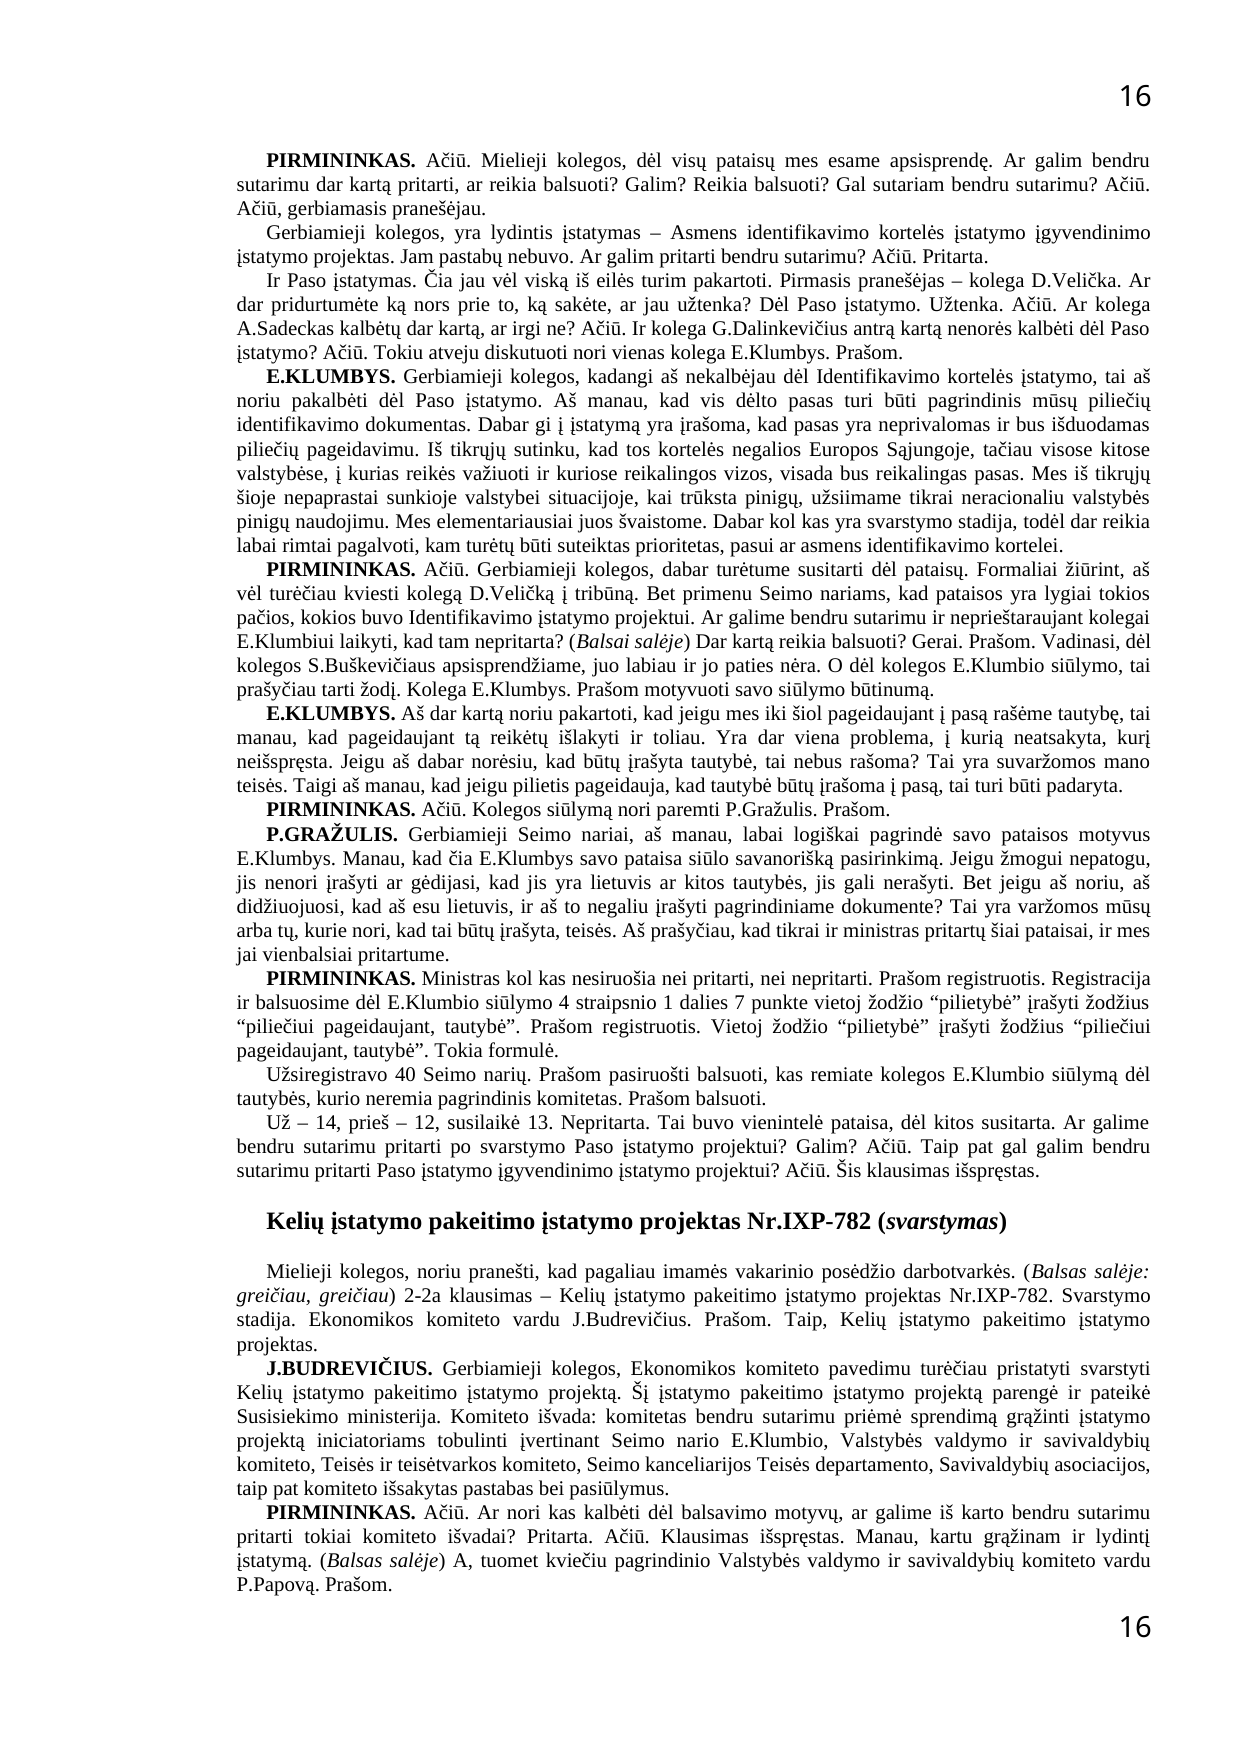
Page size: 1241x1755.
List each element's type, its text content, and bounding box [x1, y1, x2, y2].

text PIRMININKAS. Ačiū. Mielieji kolegos, dėl visų pataisų mes esame apsisprendę. Ar galim bendru sutarimu dar kartą pritarti, ar reikia balsuoti? Galim? Reikia balsuoti? Gal sutariam bendru sutarimu? Ačiū. Ačiū, gerbiamasis pranešėjau. [236, 148, 1152, 220]
text P.GRAŽULIS. Gerbiamieji Seimo nariai, aš manau, labai logiškai pagrindė savo pataisos motyvus E.Klumbys. Manau, kad čia E.Klumbys savo pataisa siūlo savanorišką pasirinkimą. Jeigu žmogui nepatogu, jis nenori įrašyti ar gėdijasi, kad jis yra lietuvis ar kitos tautybės, jis gali nerašyti. Bet jeigu aš noriu, aš didžiuojuosi, kad aš esu lietuvis, ir aš to negaliu įrašyti pagrindiniame dokumente? Tai yra varžomos mūsų arba tų, kurie nori, kad tai būtų įrašyta, teisės. Aš prašyčiau, kad tikrai ir ministras pritartų šiai pataisai, ir mes jai vienbalsiai pritartume. [236, 821, 1152, 966]
text Užsiregistravo 40 Seimo narių. Prašom pasiruošti balsuoti, kas remiate kolegos E.Klumbio siūlymą dėl tautybės, kurio neremia pagrindinis komitetas. Prašom balsuoti. [236, 1062, 1152, 1110]
text J.BUDREVIČIUS. Gerbiamieji kolegos, Ekonomikos komiteto pavedimu turėčiau pristatyti svarstyti Kelių įstatymo pakeitimo įstatymo projektą. Šį įstatymo pakeitimo įstatymo projektą parengė ir pateikė Susisiekimo ministerija. Komiteto išvada: komitetas bendru sutarimu priėmė sprendimą grąžinti įstatymo projektą iniciatoriams tobulinti įvertinant Seimo nario E.Klumbio, Valstybės valdymo ir savivaldybių komiteto, Teisės ir teisėtvarkos komiteto, Seimo kanceliarijos Teisės departamento, Savivaldybių asociacijos, taip pat komiteto išsakytas pastabas bei pasiūlymus. [236, 1356, 1152, 1500]
text Gerbiamieji kolegos, yra lydintis įstatymas – Asmens identifikavimo kortelės įstatymo įgyvendinimo įstatymo projektas. Jam pastabų nebuvo. Ar galim pritarti bendru sutarimu? Ačiū. Pritarta. [236, 220, 1152, 268]
text Ir Paso įstatymas. Čia jau vėl viską iš eilės turim pakartoti. Pirmasis pranešėjas – kolega D.Velička. Ar dar pridurtumėte ką nors prie to, ką sakėte, ar jau užtenka? Dėl Paso įstatymo. Užtenka. Ačiū. Ar kolega A.Sadeckas kalbėtų dar kartą, ar irgi ne? Ačiū. Ir kolega G.Dalinkevičius antrą kartą nenorės kalbėti dėl Paso įstatymo? Ačiū. Tokiu atveju diskutuoti nori vienas kolega E.Klumbys. Prašom. [236, 268, 1152, 364]
text Už – 14, prieš – 12, susilaikė 13. Nepritarta. Tai buvo vienintelė pataisa, dėl kitos susitarta. Ar galime bendru sutarimu pritarti po svarstymo Paso įstatymo projektui? Galim? Ačiū. Taip pat gal galim bendru sutarimu pritarti Paso įstatymo įgyvendinimo įstatymo projektui? Ačiū. Šis klausimas išspręstas. [236, 1110, 1152, 1182]
text PIRMININKAS. Ačiū. Ar nori kas kalbėti dėl balsavimo motyvų, ar galime iš karto bendru sutarimu pritarti tokiai komiteto išvadai? Pritarta. Ačiū. Klausimas išspręstas. Manau, kartu grąžinam ir lydintį įstatymą. (Balsas salėje) A, tuomet kviečiu pagrindinio Valstybės valdymo ir savivaldybių komiteto vardu P.Papovą. Prašom. [236, 1500, 1152, 1596]
text PIRMININKAS. Ministras kol kas nesiruošia nei pritarti, nei nepritarti. Prašom registruotis. Registracija ir balsuosime dėl E.Klumbio siūlymo 4 straipsnio 1 dalies 7 punkte vietoj žodžio “pilietybė” įrašyti žodžius “piliečiui pageidaujant, tautybė”. Prašom registruotis. Vietoj žodžio “pilietybė” įrašyti žodžius “piliečiui pageidaujant, tautybė”. Tokia formulė. [236, 966, 1152, 1062]
text E.KLUMBYS. Gerbiamieji kolegos, kadangi aš nekalbėjau dėl Identifikavimo kortelės įstatymo, tai aš noriu pakalbėti dėl Paso įstatymo. Aš manau, kad vis dėlto pasas turi būti pagrindinis mūsų piliečių identifikavimo dokumentas. Dabar gi į įstatymą yra įrašoma, kad pasas yra neprivalomas ir bus išduodamas piliečių pageidavimu. Iš tikrųjų sutinku, kad tos kortelės negalios Europos Sąjungoje, tačiau visose kitose valstybėse, į kurias reikės važiuoti ir kuriose reikalingos vizos, visada bus reikalingas pasas. Mes iš tikrųjų šioje nepaprastai sunkioje valstybei situacijoje, kai trūksta pinigų, užsiimame tikrai neracionaliu valstybės pinigų naudojimu. Mes elementariausiai juos švaistome. Dabar kol kas yra svarstymo stadija, todėl dar reikia labai rimtai pagalvoti, kam turėtų būti suteiktas prioritetas, pasui ar asmens identifikavimo kortelei. [236, 364, 1152, 557]
text Mielieji kolegos, noriu pranešti, kad pagaliau imamės vakarinio posėdžio darbotvarkės. (Balsas salėje: greičiau, greičiau) 2-2a klausimas – Kelių įstatymo pakeitimo įstatymo projektas Nr.IXP-782. Svarstymo stadija. Ekonomikos komiteto vardu J.Budrevičius. Prašom. Taip, Kelių įstatymo pakeitimo įstatymo projektas. [236, 1259, 1152, 1356]
text Kelių įstatymo pakeitimo įstatymo projektas Nr.IXP-782 (svarstymas) [236, 1206, 1152, 1235]
text PIRMININKAS. Ačiū. Kolegos siūlymą nori paremti P.Gražulis. Prašom. [236, 797, 1152, 821]
text E.KLUMBYS. Aš dar kartą noriu pakartoti, kad jeigu mes iki šiol pageidaujant į pasą rašėme tautybę, tai manau, kad pageidaujant tą reikėtų išlakyti ir toliau. Yra dar viena problema, į kurią neatsakyta, kurį neišspręsta. Jeigu aš dabar norėsiu, kad būtų įrašyta tautybė, tai nebus rašoma? Tai yra suvaržomos mano teisės. Taigi aš manau, kad jeigu pilietis pageidauja, kad tautybė būtų įrašoma į pasą, tai turi būti padaryta. [236, 701, 1152, 797]
text PIRMININKAS. Ačiū. Gerbiamieji kolegos, dabar turėtume susitarti dėl pataisų. Formaliai žiūrint, aš vėl turėčiau kviesti kolegą D.Veličką į tribūną. Bet primenu Seimo nariams, kad pataisos yra lygiai tokios pačios, kokios buvo Identifikavimo įstatymo projektui. Ar galime bendru sutarimu ir neprieštaraujant kolegai E.Klumbiui laikyti, kad tam nepritarta? (Balsai salėje) Dar kartą reikia balsuoti? Gerai. Prašom. Vadinasi, dėl kolegos S.Buškevičiaus apsisprendžiame, juo labiau ir jo paties nėra. O dėl kolegos E.Klumbio siūlymo, tai prašyčiau tarti žodį. Kolega E.Klumbys. Prašom motyvuoti savo siūlymo būtinumą. [236, 557, 1152, 701]
